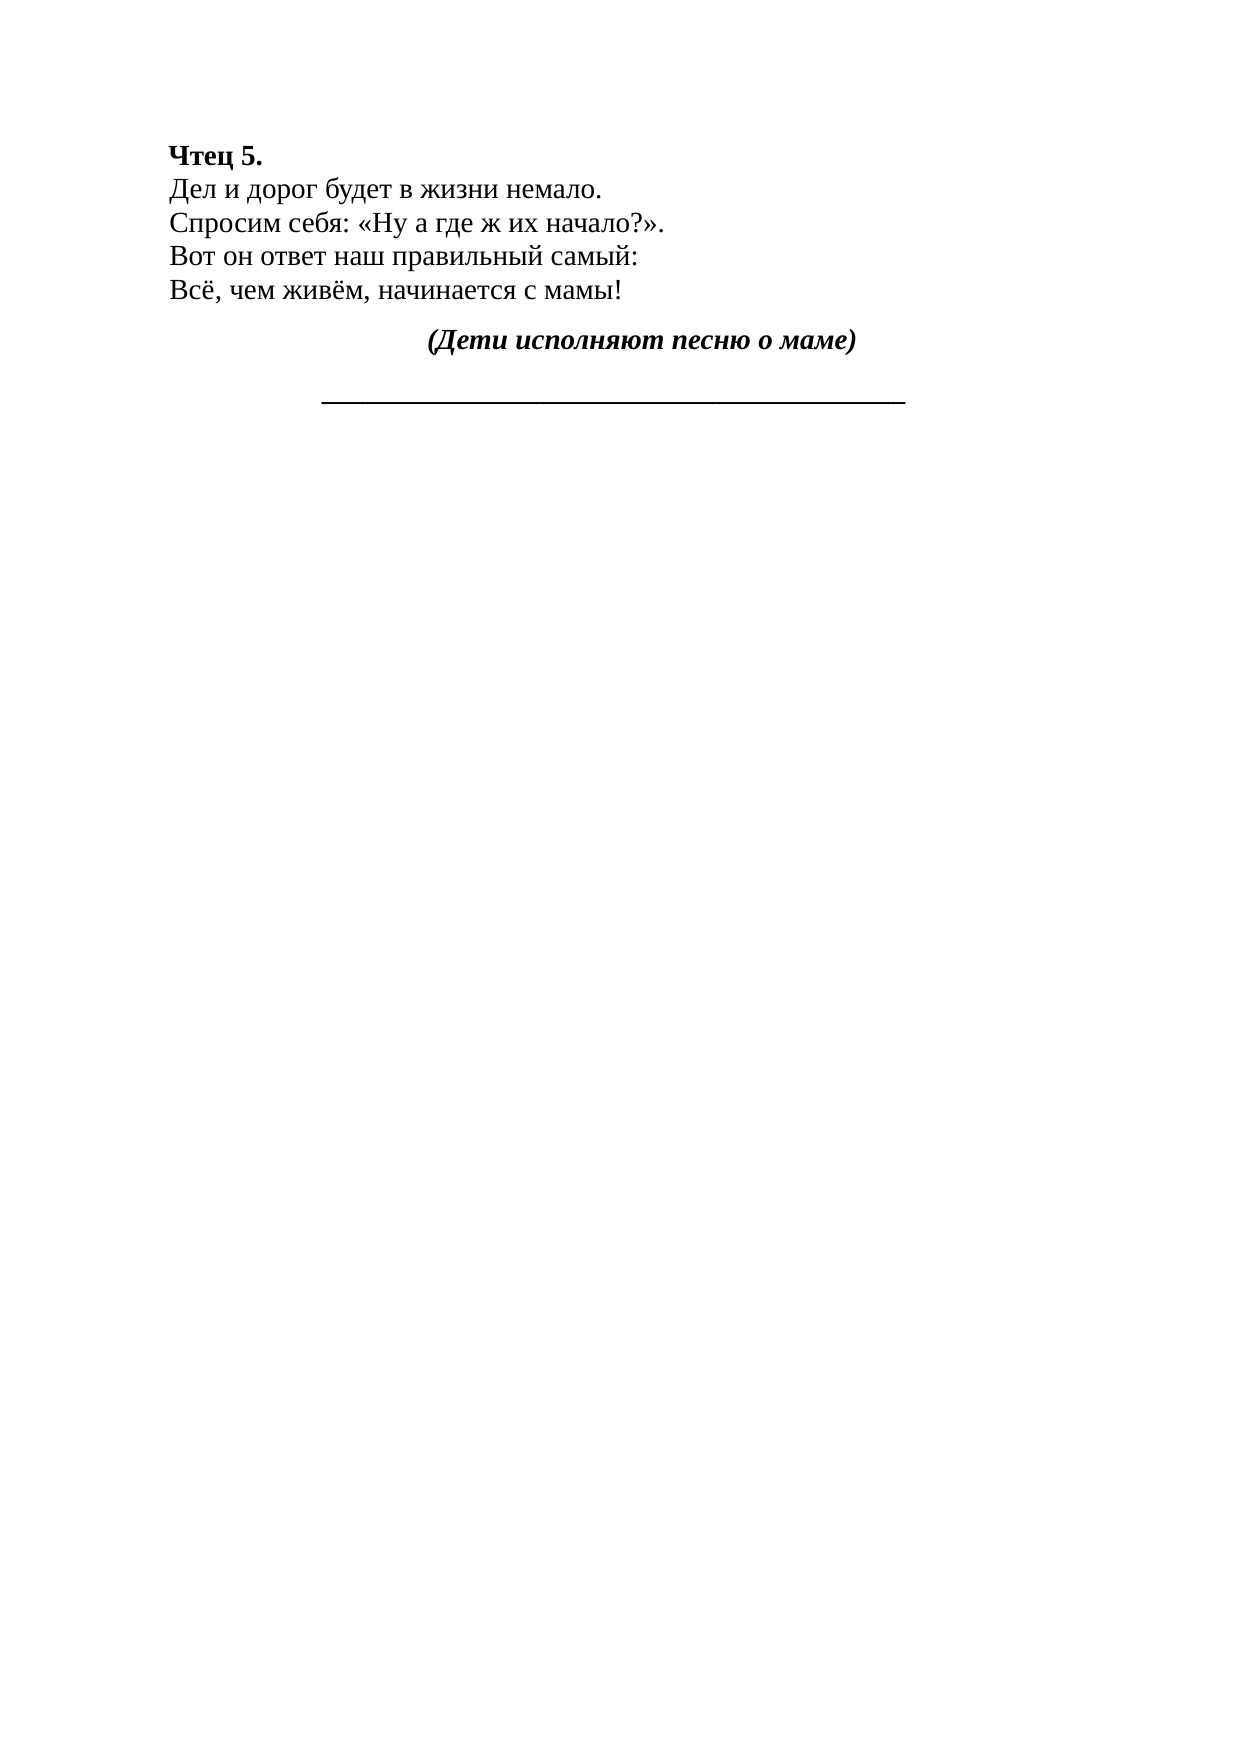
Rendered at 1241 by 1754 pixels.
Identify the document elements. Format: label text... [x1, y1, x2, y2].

text Чтец 5. [118, 138, 1122, 171]
text Дел и дорог будет в жизни немало. [118, 171, 1122, 205]
text Всё, чем живём, начинается с мамы! [118, 272, 1122, 306]
text Вот он ответ наш правильный самый: [118, 238, 1122, 272]
text Спросим себя: «Ну а где ж их начало?». [118, 205, 1122, 238]
text (Дети исполняют песню о маме) ________________________________________ [118, 322, 1122, 406]
